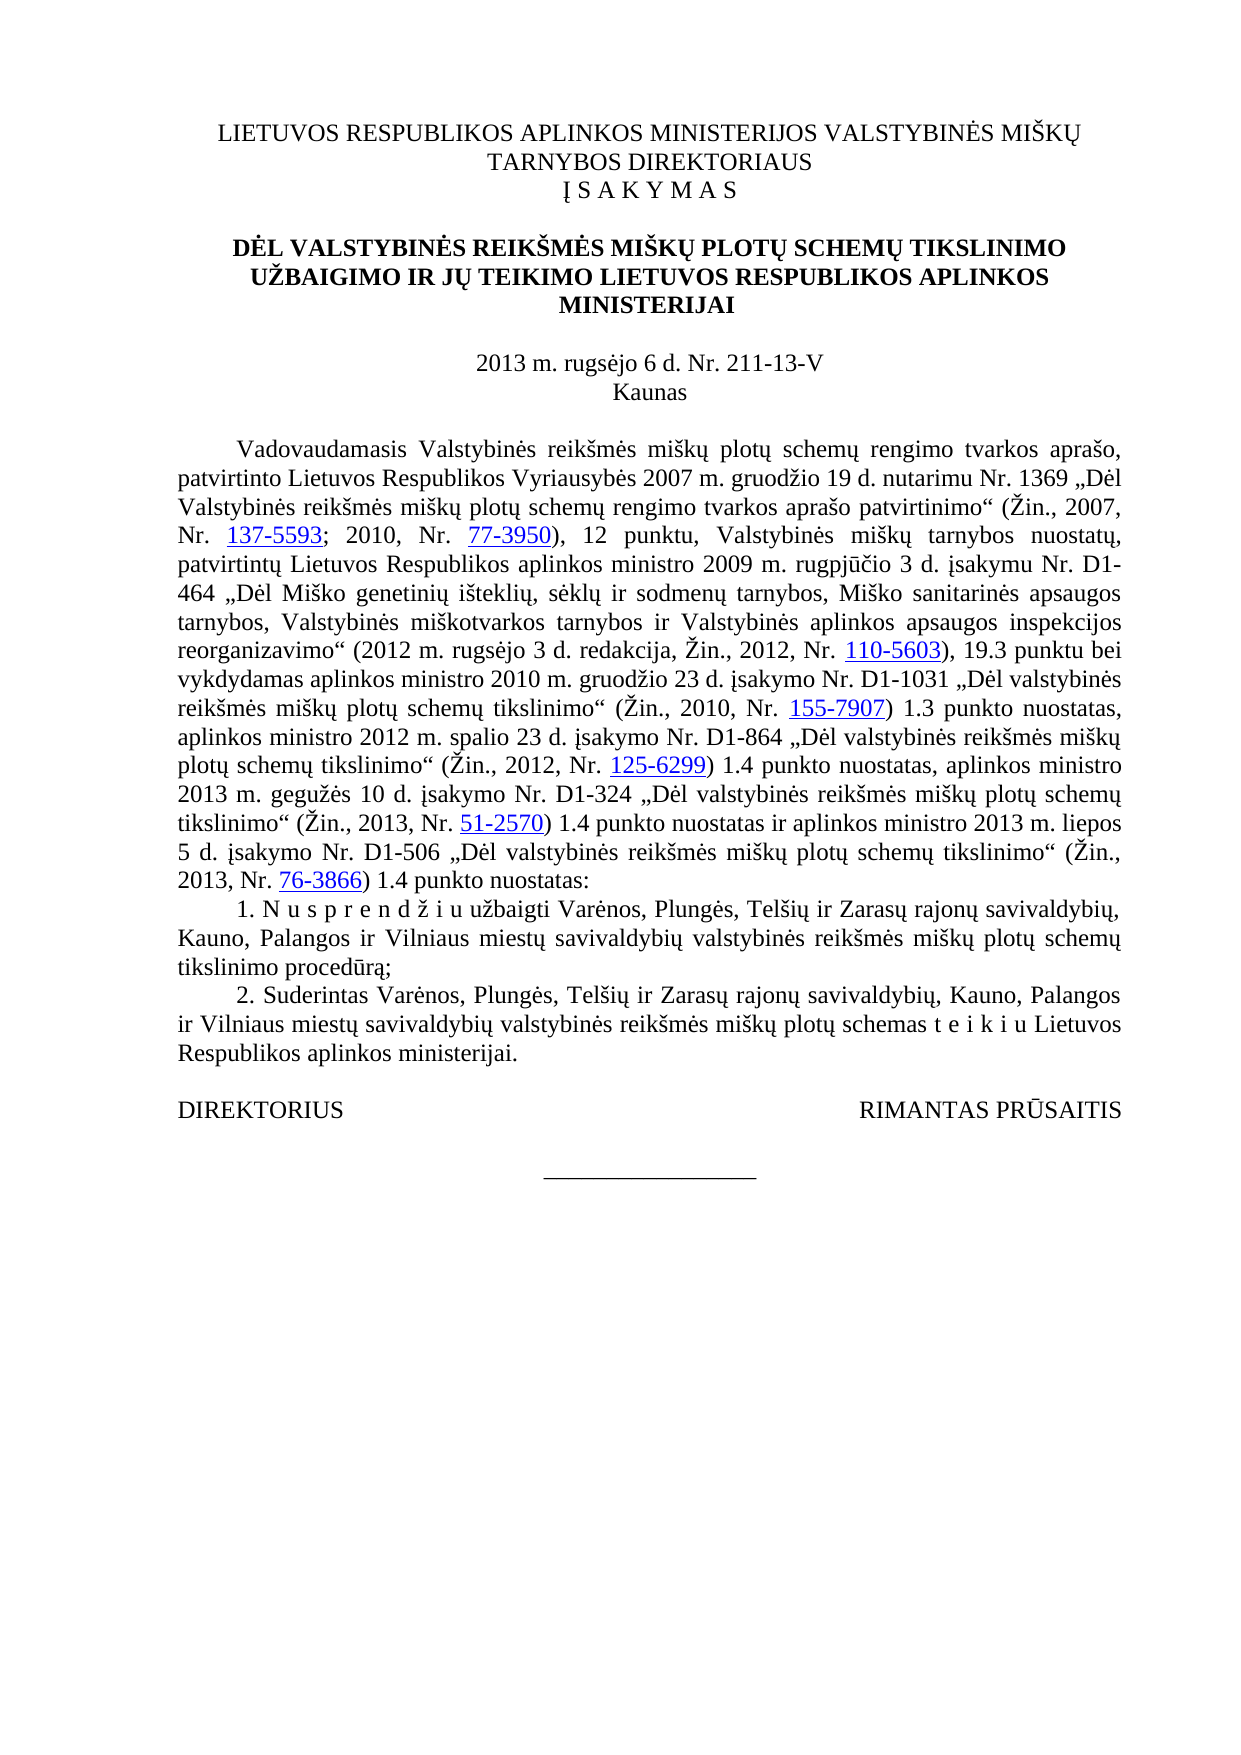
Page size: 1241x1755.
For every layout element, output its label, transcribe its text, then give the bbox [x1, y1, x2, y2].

text Direktorius Rimantas Prūsaitis [177, 1096, 1122, 1124]
text 2013 m. rugsėjo 6 d. Nr. 211-13-V [177, 348, 1122, 377]
text LIETUVOS RESPUBLIKOS APLINKOS MINISTERIJOS VALSTYBINĖS MIŠKŲ TARNYBOS DIREKTORIAUS [177, 118, 1122, 176]
text Į S A K Y M A S [177, 176, 1122, 204]
text 2. Suderintas Varėnos, Plungės, Telšių ir Zarasų rajonų savivaldybių, Kauno, Palangos ir Vilniaus miestų savivaldybių valstybinės reikšmės miškų plotų schemas t e i k i u Lietuvos Respublikos aplinkos ministerijai. [177, 981, 1122, 1067]
text Kaunas [177, 377, 1122, 406]
text DĖL VALSTYBINĖS REIKŠMĖS MIŠKŲ PLOTŲ SCHEMų TIKSLINIMO UŽBAIGIMO IR Jų TEIKIMO LIETUVOS RESPUBLIKOS APLINKOS MINISTERIJAI [177, 233, 1122, 319]
text Vadovaudamasis Valstybinės reikšmės miškų plotų schemų rengimo tvarkos aprašo, patvirtinto Lietuvos Respublikos Vyriausybės 2007 m. gruodžio 19 d. nutarimu Nr. 1369 „Dėl Valstybinės reikšmės miškų plotų schemų rengimo tvarkos aprašo patvirtinimo“ (Žin., 2007, Nr. 137-5593; 2010, Nr. 77-3950), 12 punktu, Valstybinės miškų tarnybos nuostatų, patvirtintų Lietuvos Respublikos aplinkos ministro 2009 m. rugpjūčio 3 d. įsakymu Nr. D1-464 „Dėl Miško genetinių išteklių, sėklų ir sodmenų tarnybos, Miško sanitarinės apsaugos tarnybos, Valstybinės miškotvarkos tarnybos ir Valstybinės aplinkos apsaugos inspekcijos reorganizavimo“ (2012 m. rugsėjo 3 d. redakcija, Žin., 2012, Nr. 110-5603), 19.3 punktu bei vykdydamas aplinkos ministro 2010 m. gruodžio 23 d. įsakymo Nr. D1-1031 „Dėl valstybinės reikšmės miškų plotų schemų tikslinimo“ (Žin., 2010, Nr. 155-7907) 1.3 punkto nuostatas, aplinkos ministro 2012 m. spalio 23 d. įsakymo Nr. D1-864 „Dėl valstybinės reikšmės miškų plotų schemų tikslinimo“ (Žin., 2012, Nr. 125-6299) 1.4 punkto nuostatas, aplinkos ministro 2013 m. gegužės 10 d. įsakymo Nr. D1-324 „Dėl valstybinės reikšmės miškų plotų schemų tikslinimo“ (Žin., 2013, Nr. 51-2570) 1.4 punkto nuostatas ir aplinkos ministro 2013 m. liepos 5 d. įsakymo Nr. D1-506 „Dėl valstybinės reikšmės miškų plotų schemų tikslinimo“ (Žin., 2013, Nr. 76-3866) 1.4 punkto nuostatas: [177, 434, 1122, 894]
text _________________ [177, 1153, 1122, 1182]
text 1. N u s p r e n d ž i u užbaigti Varėnos, Plungės, Telšių ir Zarasų rajonų savivaldybių, Kauno, Palangos ir Vilniaus miestų savivaldybių valstybinės reikšmės miškų plotų schemų tikslinimo procedūrą; [177, 894, 1122, 981]
